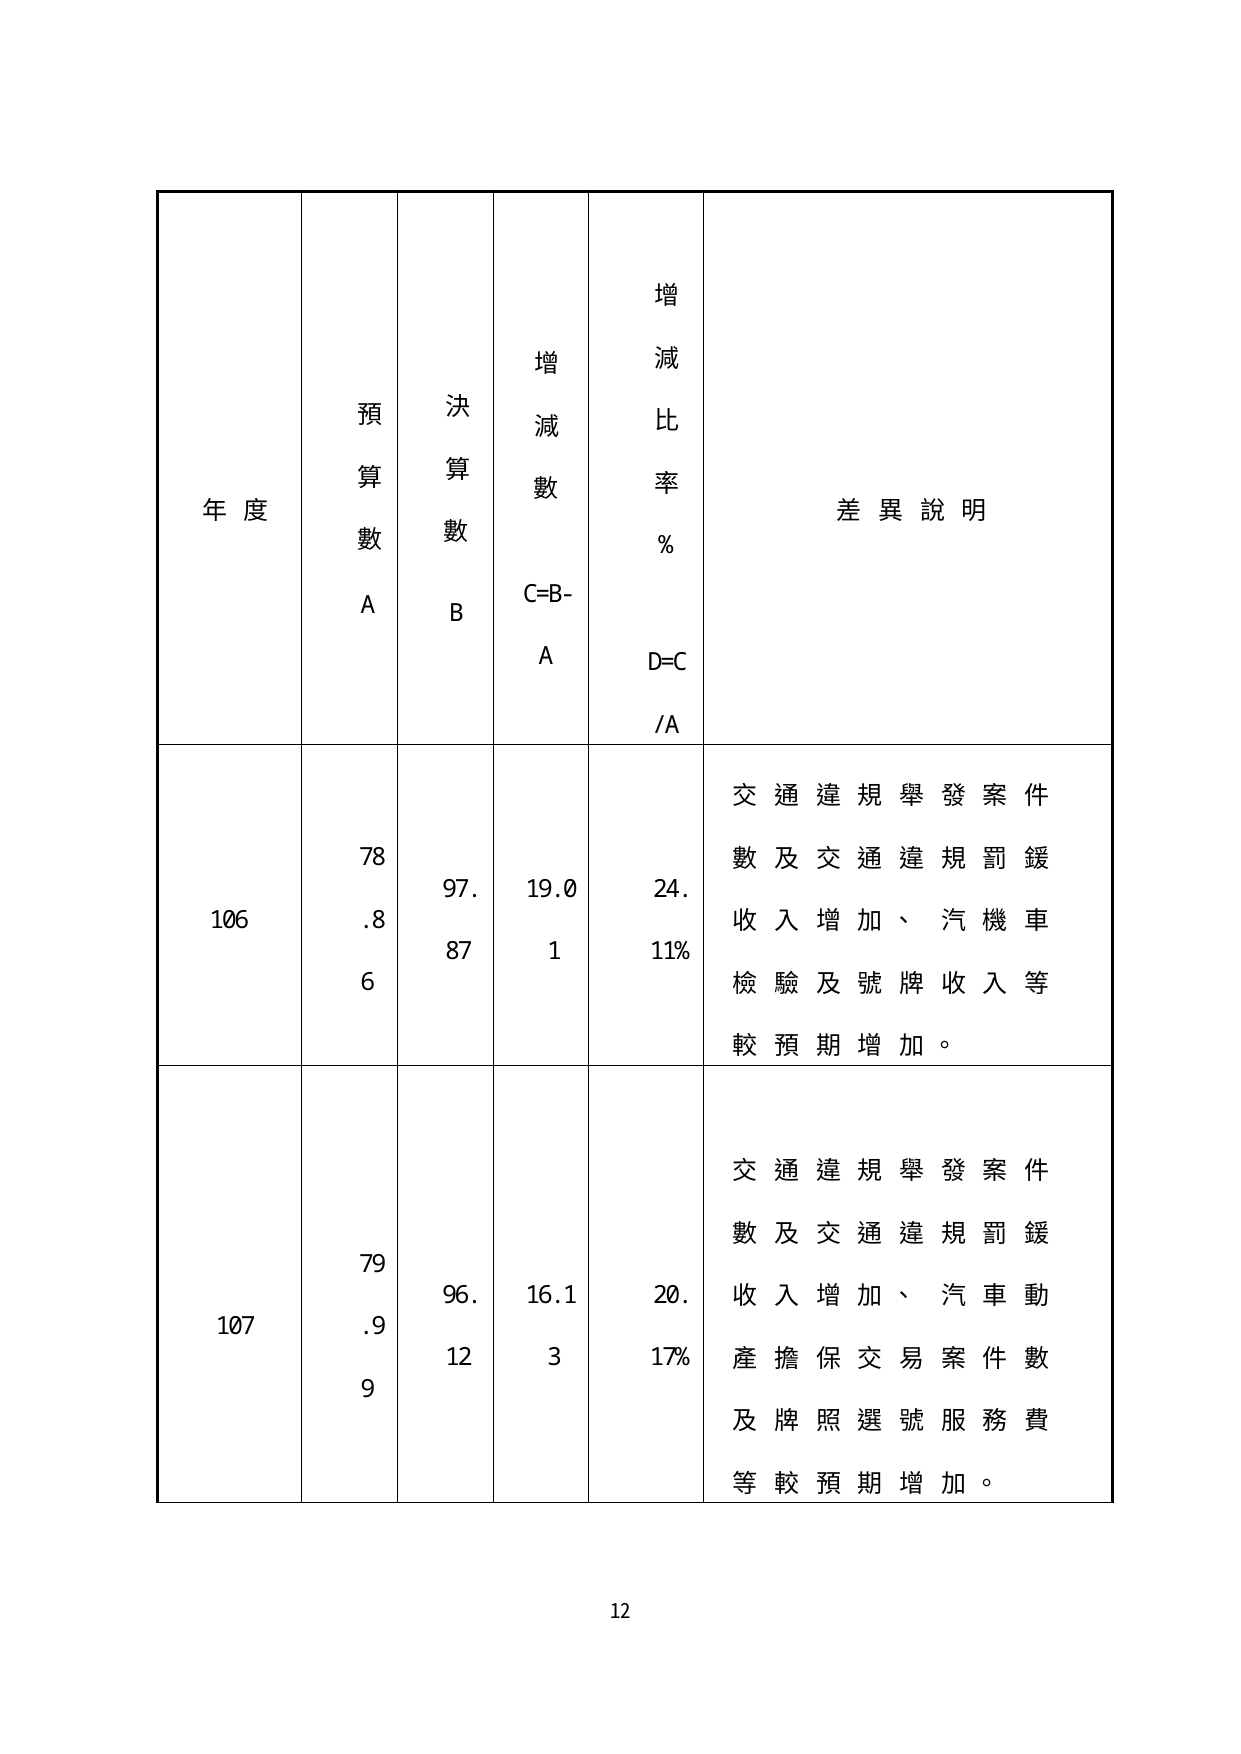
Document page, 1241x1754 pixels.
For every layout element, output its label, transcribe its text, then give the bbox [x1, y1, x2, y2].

table_header 年度 [159, 193, 301, 744]
table_header 差異說明 [704, 193, 1111, 744]
table_cell 97.87 [398, 745, 493, 1064]
table_header 增減數 C=B-A [494, 193, 588, 744]
table_cell 107 [159, 1066, 301, 1502]
table_header 增減比率% D=C/A [589, 193, 703, 744]
table_cell 19.01 [494, 745, 588, 1064]
table_cell 79.99 [302, 1066, 397, 1502]
table_cell 20.17% [589, 1066, 703, 1502]
table_cell 24.11% [589, 745, 703, 1064]
table_cell 交通違規舉發案件數及交通違規罰鍰收入增加、汽機車檢驗及號牌收入等較預期增加。 [704, 745, 1111, 1064]
table_cell 96.12 [398, 1066, 493, 1502]
table_cell 16.13 [494, 1066, 588, 1502]
table_cell 106 [159, 745, 301, 1064]
table_cell 交通違規舉發案件數及交通違規罰鍰收入增加、汽車動產擔保交易案件數及牌照選號服務費等較預期增加。 [704, 1066, 1111, 1502]
table_header 決算數 B [398, 193, 493, 744]
table_header 預算數 A [302, 193, 397, 744]
table_cell 78.86 [302, 745, 397, 1064]
